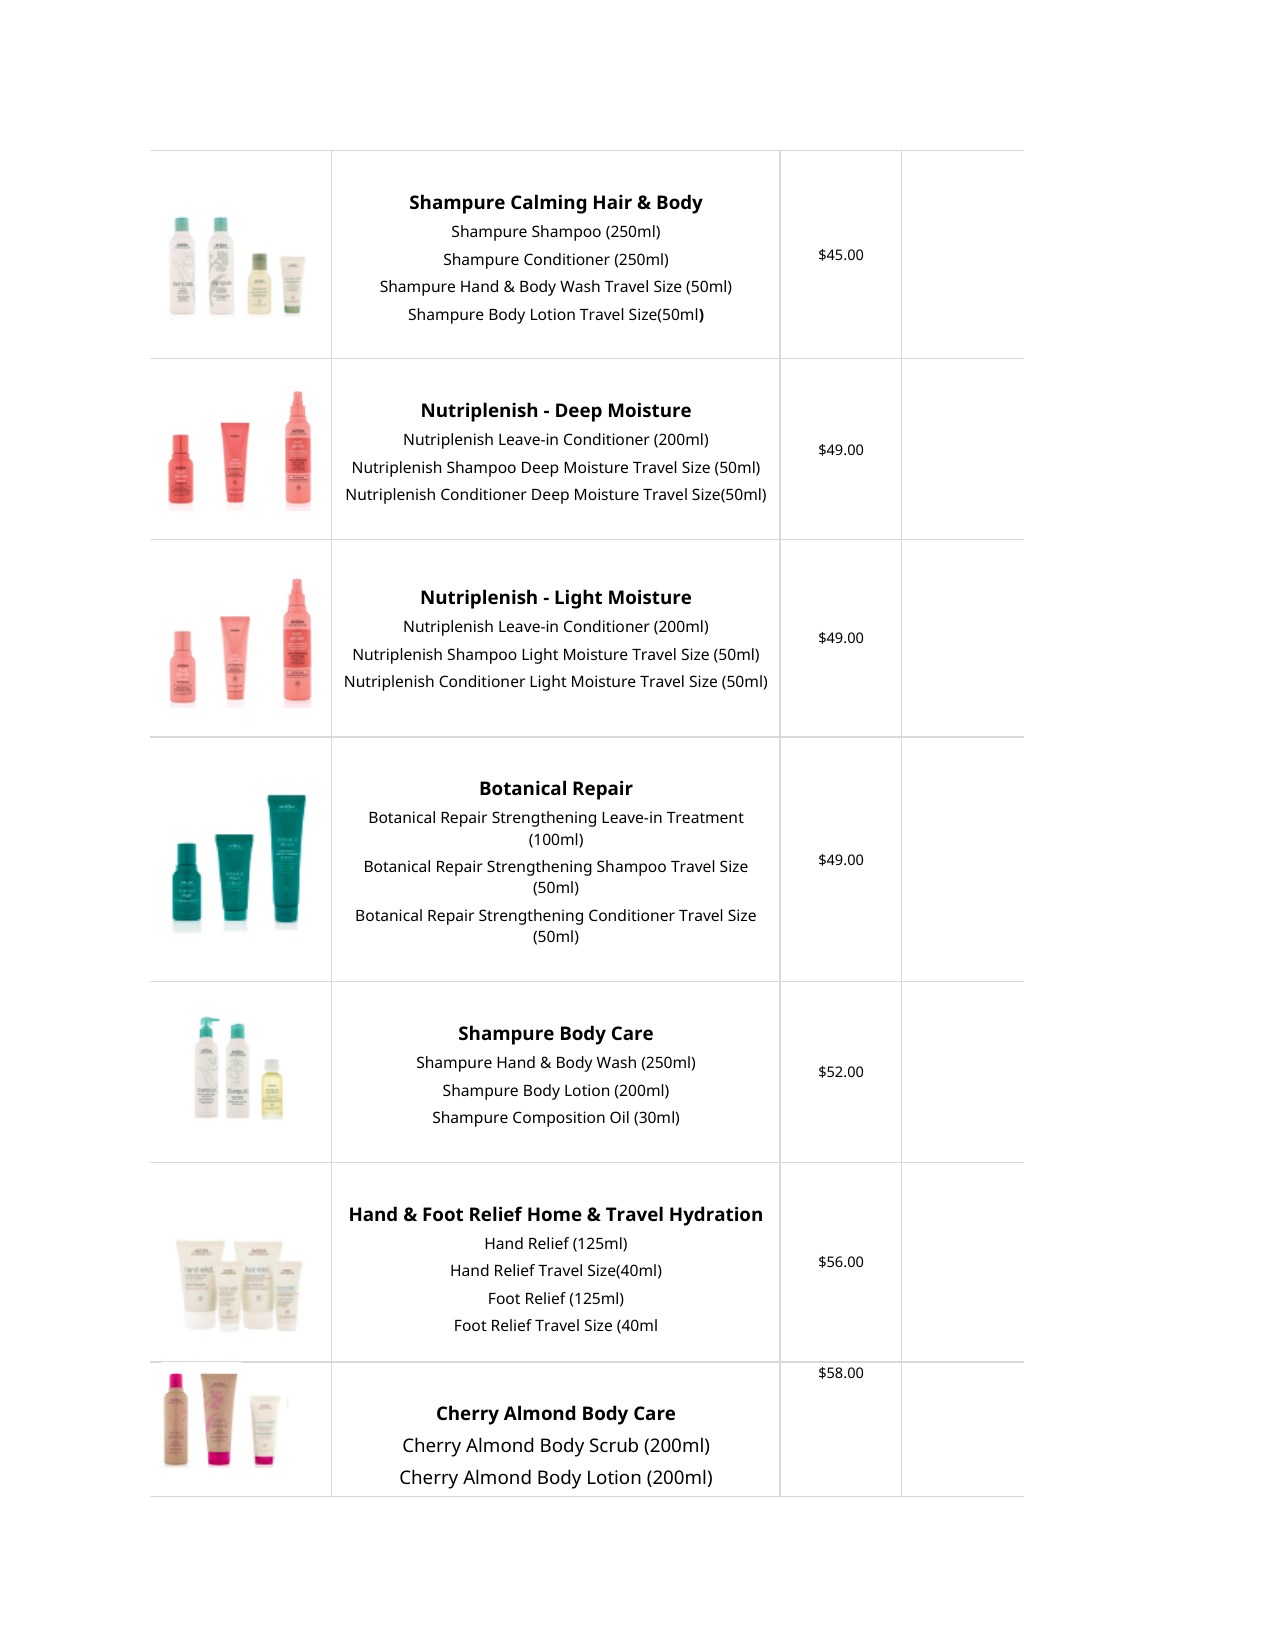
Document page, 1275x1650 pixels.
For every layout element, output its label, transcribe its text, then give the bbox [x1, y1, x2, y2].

table_cell $49.00 [781, 738, 901, 981]
picture [161, 387, 321, 511]
picture [161, 210, 321, 324]
table_cell Hand & Foot Relief Home & Travel Hydration Hand Relief (125ml) Hand Relief Travel Size(40ml) Foot Relief (125ml) Foot Relief Travel Size (40ml [332, 1163, 779, 1361]
table_cell [902, 1363, 1024, 1496]
table_cell [902, 540, 1024, 736]
table_cell $49.00 [781, 540, 901, 736]
table_cell $45.00 [781, 151, 901, 358]
table_cell [150, 982, 331, 1162]
table_cell [902, 1163, 1024, 1361]
table_cell [150, 1163, 331, 1361]
table_cell Shampure Calming Hair & Body Shampure Shampoo (250ml) Shampure Conditioner (250ml) Shampure Hand & Body Wash Travel Size (50ml) Shampure Body Lotion Travel Size(50ml) [332, 151, 779, 358]
table_cell Botanical Repair Botanical Repair Strengthening Leave-in Treatment (100ml) Botanical Repair Strengthening Shampoo Travel Size (50ml) Botanical Repair Strengthening Conditioner Travel Size (50ml) [332, 738, 779, 981]
table_cell [902, 738, 1024, 981]
picture [165, 775, 317, 943]
table_cell Nutriplenish - Light Moisture Nutriplenish Leave-in Conditioner (200ml) Nutriplenish Shampoo Light Moisture Travel Size (50ml) Nutriplenish Conditioner Light Moisture Travel Size (50ml) [332, 540, 779, 736]
table_cell [902, 359, 1024, 539]
table_cell [150, 151, 331, 358]
picture [167, 1224, 315, 1344]
table_cell Shampure Body Care Shampure Hand & Body Wash (250ml) Shampure Body Lotion (200ml) Shampure Composition Oil (30ml) [332, 982, 779, 1162]
table_cell $49.00 [781, 359, 901, 539]
table_cell Nutriplenish - Deep Moisture Nutriplenish Leave-in Conditioner (200ml) Nutriplenish Shampoo Deep Moisture Travel Size (50ml) Nutriplenish Conditioner Deep Moisture Travel Size(50ml) [332, 359, 779, 539]
picture [161, 568, 321, 708]
picture [161, 1362, 289, 1468]
table_cell [902, 982, 1024, 1162]
table_cell Cherry Almond Body Care Cherry Almond Body Scrub (200ml) Cherry Almond Body Lotion (200ml) [332, 1363, 779, 1496]
table_cell [150, 359, 331, 539]
table_cell $52.00 [781, 982, 901, 1162]
table_cell $58.00 [781, 1363, 901, 1496]
table_cell [150, 1363, 331, 1496]
table_cell [150, 738, 331, 981]
table_cell [150, 540, 331, 736]
table_cell [902, 151, 1024, 358]
table_cell $56.00 [781, 1163, 901, 1361]
picture [185, 1009, 297, 1135]
